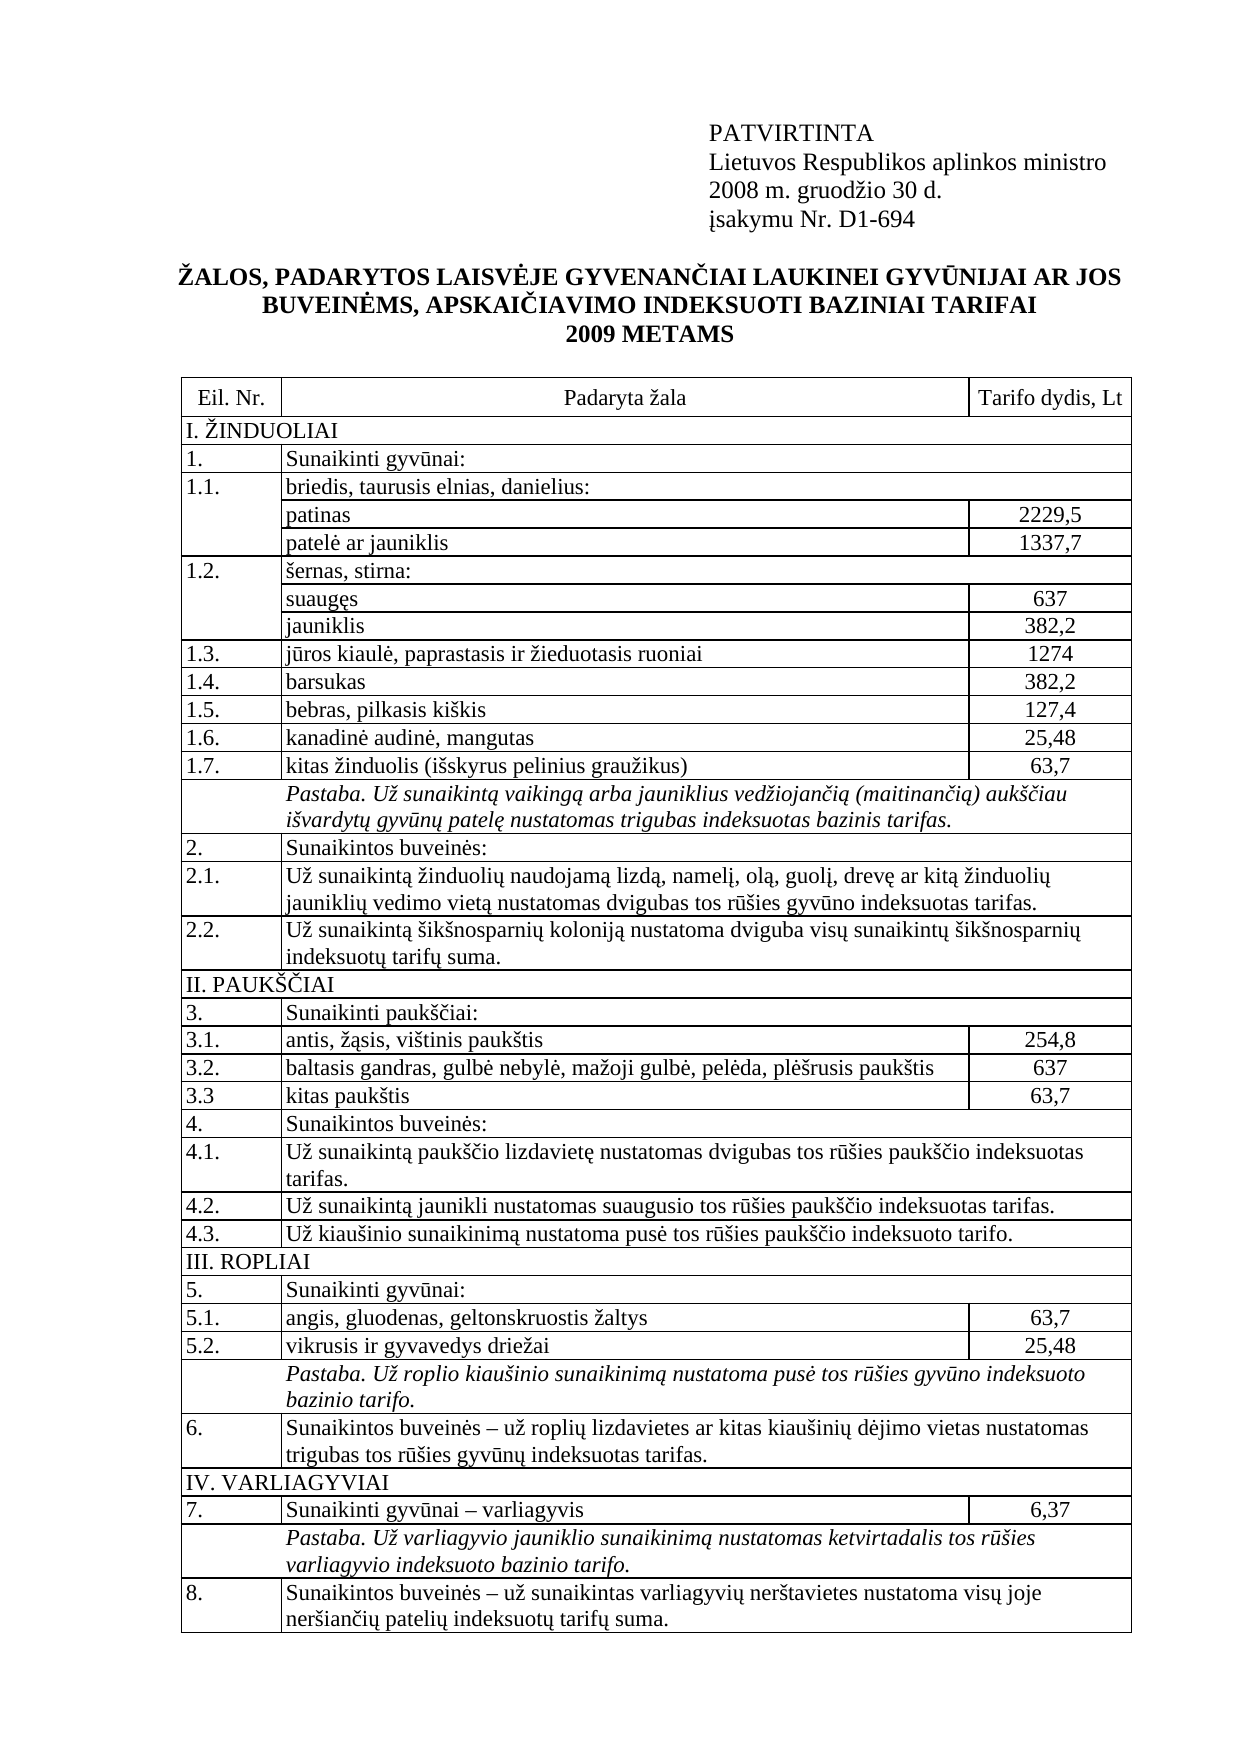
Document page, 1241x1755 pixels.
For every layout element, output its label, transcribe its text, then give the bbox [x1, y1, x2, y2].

table_cell 1.3. [182, 641, 281, 667]
table_cell Sunaikinti gyvūnai – varliagyvis [282, 1497, 968, 1523]
text PATVIRTINTA [177, 118, 1122, 147]
table_cell 1.1. [182, 473, 281, 555]
table_cell 5. [182, 1276, 281, 1303]
table_cell I. ŽINDUOLIAI [182, 417, 1131, 443]
table_cell 25,48 [970, 1332, 1131, 1358]
table_cell 5.1. [182, 1304, 281, 1331]
text 2008 m. gruodžio 30 d. [177, 176, 1122, 204]
table_cell 3.3 [182, 1082, 281, 1109]
table_cell III. ROPLIAI [182, 1248, 1131, 1275]
table_cell patinas [282, 501, 968, 527]
table_cell Sunaikinti paukščiai: [282, 999, 1131, 1025]
table_cell 1.4. [182, 668, 281, 695]
text ŽALOS, PADARYTOS LAISVĖJE GYVENANČIAI LAUKINEI GYVŪNIJAI AR JOS BUVEINĖMS, APSKAIČIAVIMO INDEKSUOTI BAZINIAI TARIFAI 2009 METAMS [177, 262, 1122, 348]
table_cell 4.3. [182, 1221, 281, 1247]
table_cell 4.2. [182, 1193, 281, 1219]
table_cell 6,37 [970, 1497, 1131, 1523]
table_header Padaryta žala [282, 378, 968, 416]
table_cell patelė ar jauniklis [282, 529, 968, 555]
table_cell 637 [970, 585, 1131, 611]
table_cell [182, 780, 281, 833]
table_cell 25,48 [970, 724, 1131, 751]
table_cell 2.2. [182, 917, 281, 969]
table_cell Sunaikinti gyvūnai: [282, 445, 1131, 471]
table_cell vikrusis ir gyvavedys driežai [282, 1332, 968, 1358]
table_cell 1274 [970, 641, 1131, 667]
table_cell 3.1. [182, 1027, 281, 1053]
table_cell barsukas [282, 668, 968, 695]
table_cell Pastaba. Už roplio kiaušinio sunaikinimą nustatoma pusė tos rūšies gyvūno indeksuoto bazinio tarifo. [281, 1360, 1131, 1413]
table_cell jūros kiaulė, paprastasis ir žieduotasis ruoniai [282, 641, 968, 667]
table_header Tarifo dydis, Lt [970, 378, 1131, 416]
table_cell Už kiaušinio sunaikinimą nustatoma pusė tos rūšies paukščio indeksuoto tarifo. [282, 1221, 1131, 1247]
table_cell 1.5. [182, 696, 281, 723]
table_cell 6. [182, 1414, 281, 1467]
table_cell baltasis gandras, gulbė nebylė, mažoji gulbė, pelėda, plėšrusis paukštis [282, 1055, 968, 1081]
table_cell Pastaba. Už varliagyvio jauniklio sunaikinimą nustatomas ketvirtadalis tos rūšies varliagyvio indeksuoto bazinio tarifo. [281, 1525, 1131, 1577]
table_cell 254,8 [970, 1027, 1131, 1053]
table_cell 1. [182, 445, 281, 471]
table_cell kanadinė audinė, mangutas [282, 724, 968, 751]
text įsakymu Nr. D1-694 [177, 204, 1122, 233]
table_cell jauniklis [282, 613, 968, 639]
table_cell [182, 1360, 281, 1413]
table_cell IV. VARLIAGYVIAI [182, 1469, 1131, 1495]
table_cell 382,2 [970, 668, 1131, 695]
table_cell Sunaikintos buveinės: [282, 1110, 1131, 1137]
table_cell 1.2. [182, 557, 281, 639]
table_cell antis, žąsis, vištinis paukštis [282, 1027, 968, 1053]
table_cell 1337,7 [970, 529, 1131, 555]
table_cell Sunaikintos buveinės – už sunaikintas varliagyvių nerštavietes nustatoma visų joje neršiančių patelių indeksuotų tarifų suma. [282, 1579, 1131, 1631]
table_cell bebras, pilkasis kiškis [282, 696, 968, 723]
table_cell [182, 1525, 281, 1577]
table_cell Už sunaikintą paukščio lizdavietę nustatomas dvigubas tos rūšies paukščio indeksuotas tarifas. [282, 1138, 1131, 1191]
table_cell Sunaikinti gyvūnai: [282, 1276, 1131, 1303]
table_cell 5.2. [182, 1332, 281, 1358]
table_cell Sunaikintos buveinės: [282, 834, 1131, 861]
table_cell suaugęs [282, 585, 968, 611]
table_cell 2. [182, 834, 281, 861]
table_header Eil. Nr. [182, 378, 281, 416]
table_cell 3. [182, 999, 281, 1025]
table_cell 4.1. [182, 1138, 281, 1191]
table_cell 63,7 [970, 1304, 1131, 1331]
table_cell Už sunaikintą šikšnosparnių koloniją nustatoma dviguba visų sunaikintų šikšnosparnių indeksuotų tarifų suma. [282, 917, 1131, 969]
table_cell Už sunaikintą žinduolių naudojamą lizdą, namelį, olą, guolį, drevę ar kitą žinduolių jauniklių vedimo vietą nustatomas dvigubas tos rūšies gyvūno indeksuotas tarifas. [282, 862, 1131, 915]
table_cell 1.7. [182, 752, 281, 778]
table_cell Už sunaikintą jaunikli nustatomas suaugusio tos rūšies paukščio indeksuotas tarifas. [282, 1193, 1131, 1219]
table_cell Pastaba. Už sunaikintą vaikingą arba jauniklius vedžiojančią (maitinančią) aukščiau išvardytų gyvūnų patelę nustatomas trigubas indeksuotas bazinis tarifas. [281, 780, 1131, 833]
table_cell 2229,5 [970, 501, 1131, 527]
table_cell 63,7 [970, 1082, 1131, 1109]
text Lietuvos Respublikos aplinkos ministro [177, 147, 1122, 176]
table_cell briedis, taurusis elnias, danielius: [282, 473, 1131, 499]
table_cell Sunaikintos buveinės – už roplių lizdavietes ar kitas kiaušinių dėjimo vietas nustatomas trigubas tos rūšies gyvūnų indeksuotas tarifas. [282, 1414, 1131, 1467]
table_cell 7. [182, 1497, 281, 1523]
table_cell 1.6. [182, 724, 281, 751]
table_cell šernas, stirna: [282, 557, 1131, 583]
table_cell 3.2. [182, 1055, 281, 1081]
table_cell kitas paukštis [282, 1082, 968, 1109]
table_cell 127,4 [970, 696, 1131, 723]
table_cell kitas žinduolis (išskyrus pelinius graužikus) [282, 752, 968, 778]
table_cell 8. [182, 1579, 281, 1631]
table_cell 382,2 [970, 613, 1131, 639]
table_cell 4. [182, 1110, 281, 1137]
table_cell II. PAUKŠČIAI [182, 971, 1131, 997]
table_cell 637 [970, 1055, 1131, 1081]
table_cell 63,7 [970, 752, 1131, 778]
table_cell angis, gluodenas, geltonskruostis žaltys [282, 1304, 968, 1331]
table_cell 2.1. [182, 862, 281, 915]
